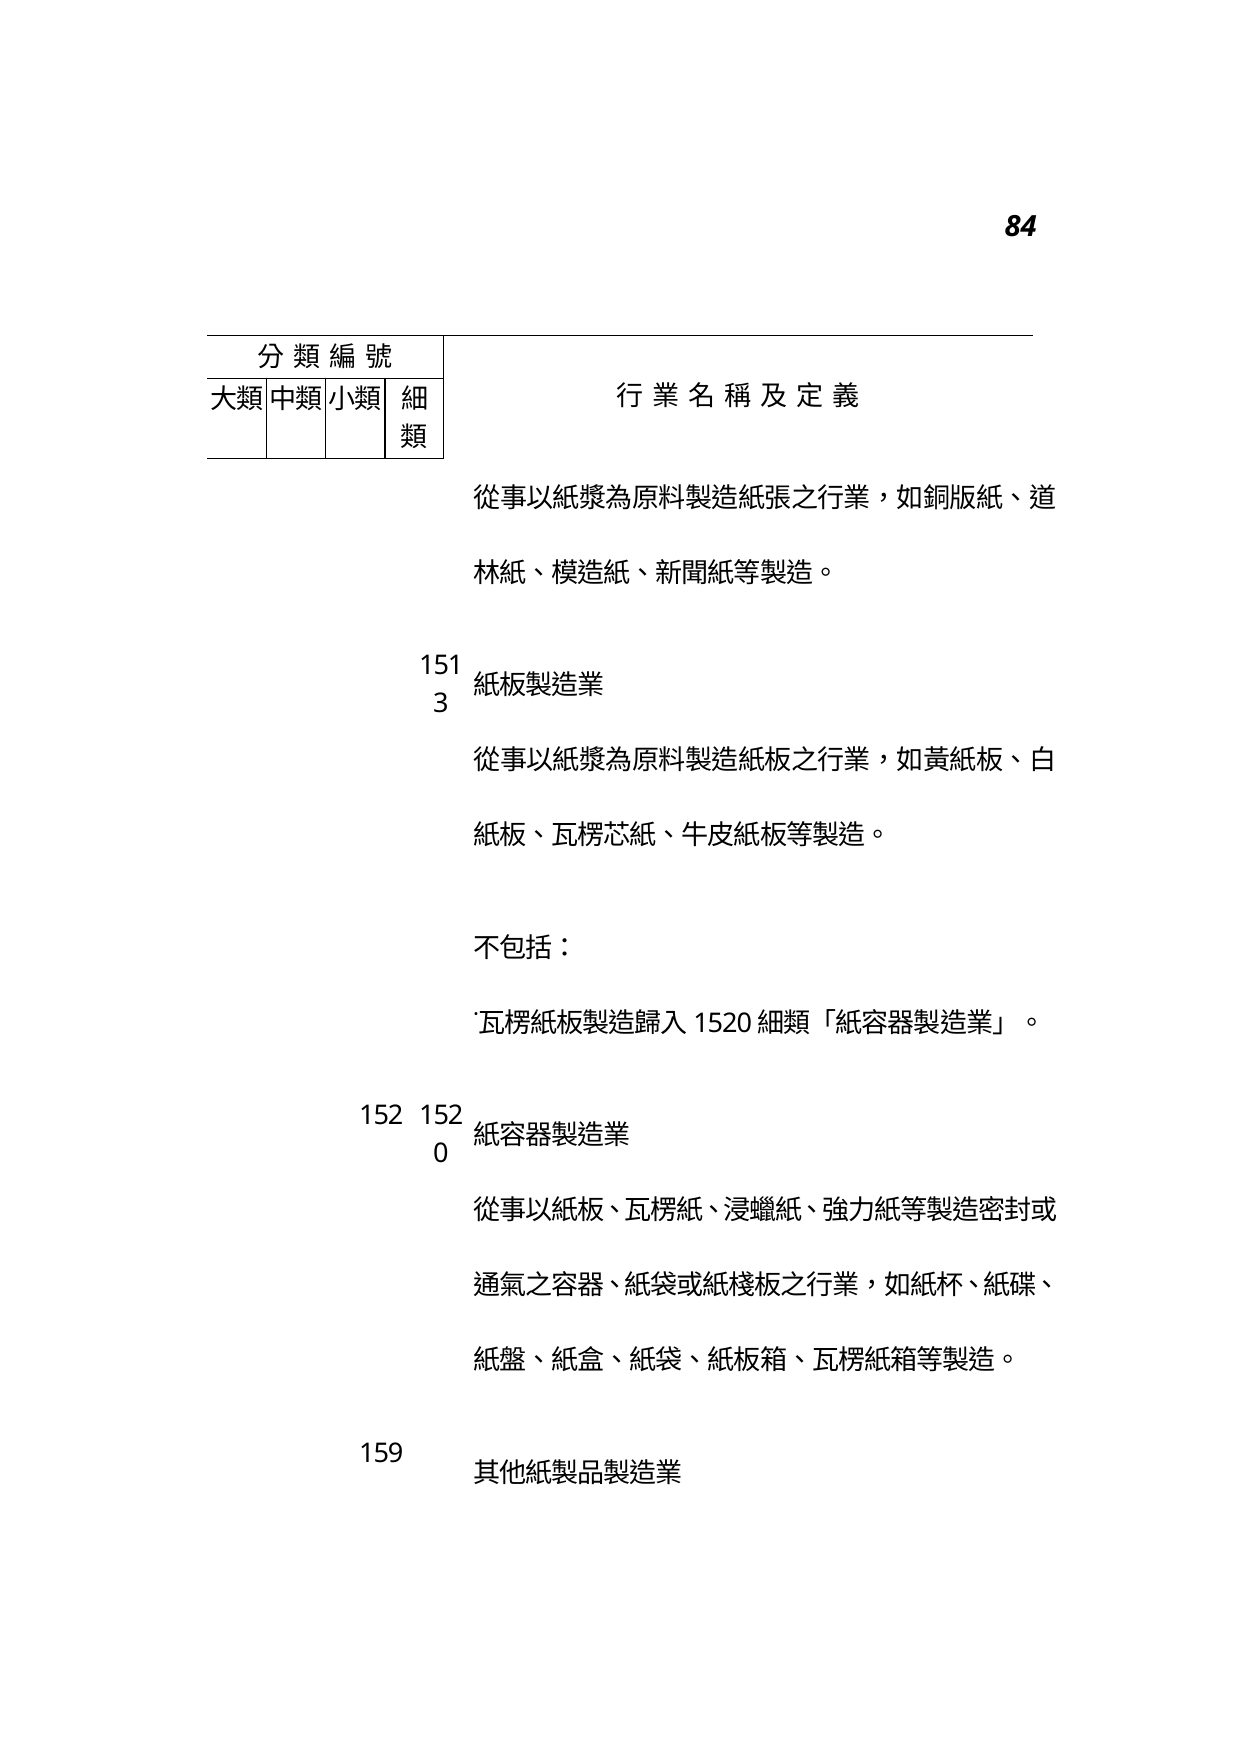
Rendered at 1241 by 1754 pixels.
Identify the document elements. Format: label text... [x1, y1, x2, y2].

table_cell 從事以紙漿為原料製造紙張之行業，如銅版紙、道林紙、模造紙、新聞紙等製造。 [470, 458, 1060, 645]
table_cell 紙容器製造業 從事以紙板、瓦楞紙、浸蠟紙、強力紙等製造密封或通氣之容器、紙袋或紙棧板之行業，如紙杯、紙碟、紙盤、紙盒、紙袋、紙板箱、瓦楞紙箱等製造。 [470, 1095, 1060, 1433]
table_cell [293, 459, 351, 645]
table_cell [233, 645, 292, 1095]
table_cell [1033, 378, 1060, 458]
table_cell 小類 [326, 379, 384, 458]
table_cell [207, 645, 233, 1095]
table_cell [233, 1095, 292, 1433]
table_cell [207, 459, 233, 645]
table_cell [412, 1433, 470, 1508]
table_cell 大類 [207, 379, 266, 458]
table_cell [233, 459, 292, 645]
table_cell 152 [351, 1095, 412, 1433]
table_cell 1520 [412, 1095, 470, 1433]
table_cell [293, 1095, 351, 1433]
table_header [1033, 335, 1060, 378]
table_cell [412, 458, 470, 645]
table_header 分 類 編 號 [207, 336, 443, 378]
table_cell 中類 [267, 379, 325, 458]
table_cell [293, 645, 351, 1095]
table_header 行 業 名 稱 及 定 義 [444, 336, 1032, 458]
table_cell 細類 [386, 379, 443, 458]
table_cell [351, 459, 412, 645]
table_cell [233, 1433, 292, 1508]
table_cell 紙板製造業 從事以紙漿為原料製造紙板之行業，如黃紙板、白紙板、瓦楞芯紙、牛皮紙板等製造。 不包括： ˙瓦楞紙板製造歸入1520細類「紙容器製造業」。 [470, 645, 1060, 1095]
table_cell 1513 [412, 645, 470, 1095]
table_cell [351, 645, 412, 1095]
table_cell [293, 1433, 351, 1508]
table_cell [207, 1433, 233, 1508]
table_cell [207, 1095, 233, 1433]
table_cell 159 [351, 1433, 412, 1508]
table_cell 其他紙製品製造業 [470, 1433, 1060, 1508]
